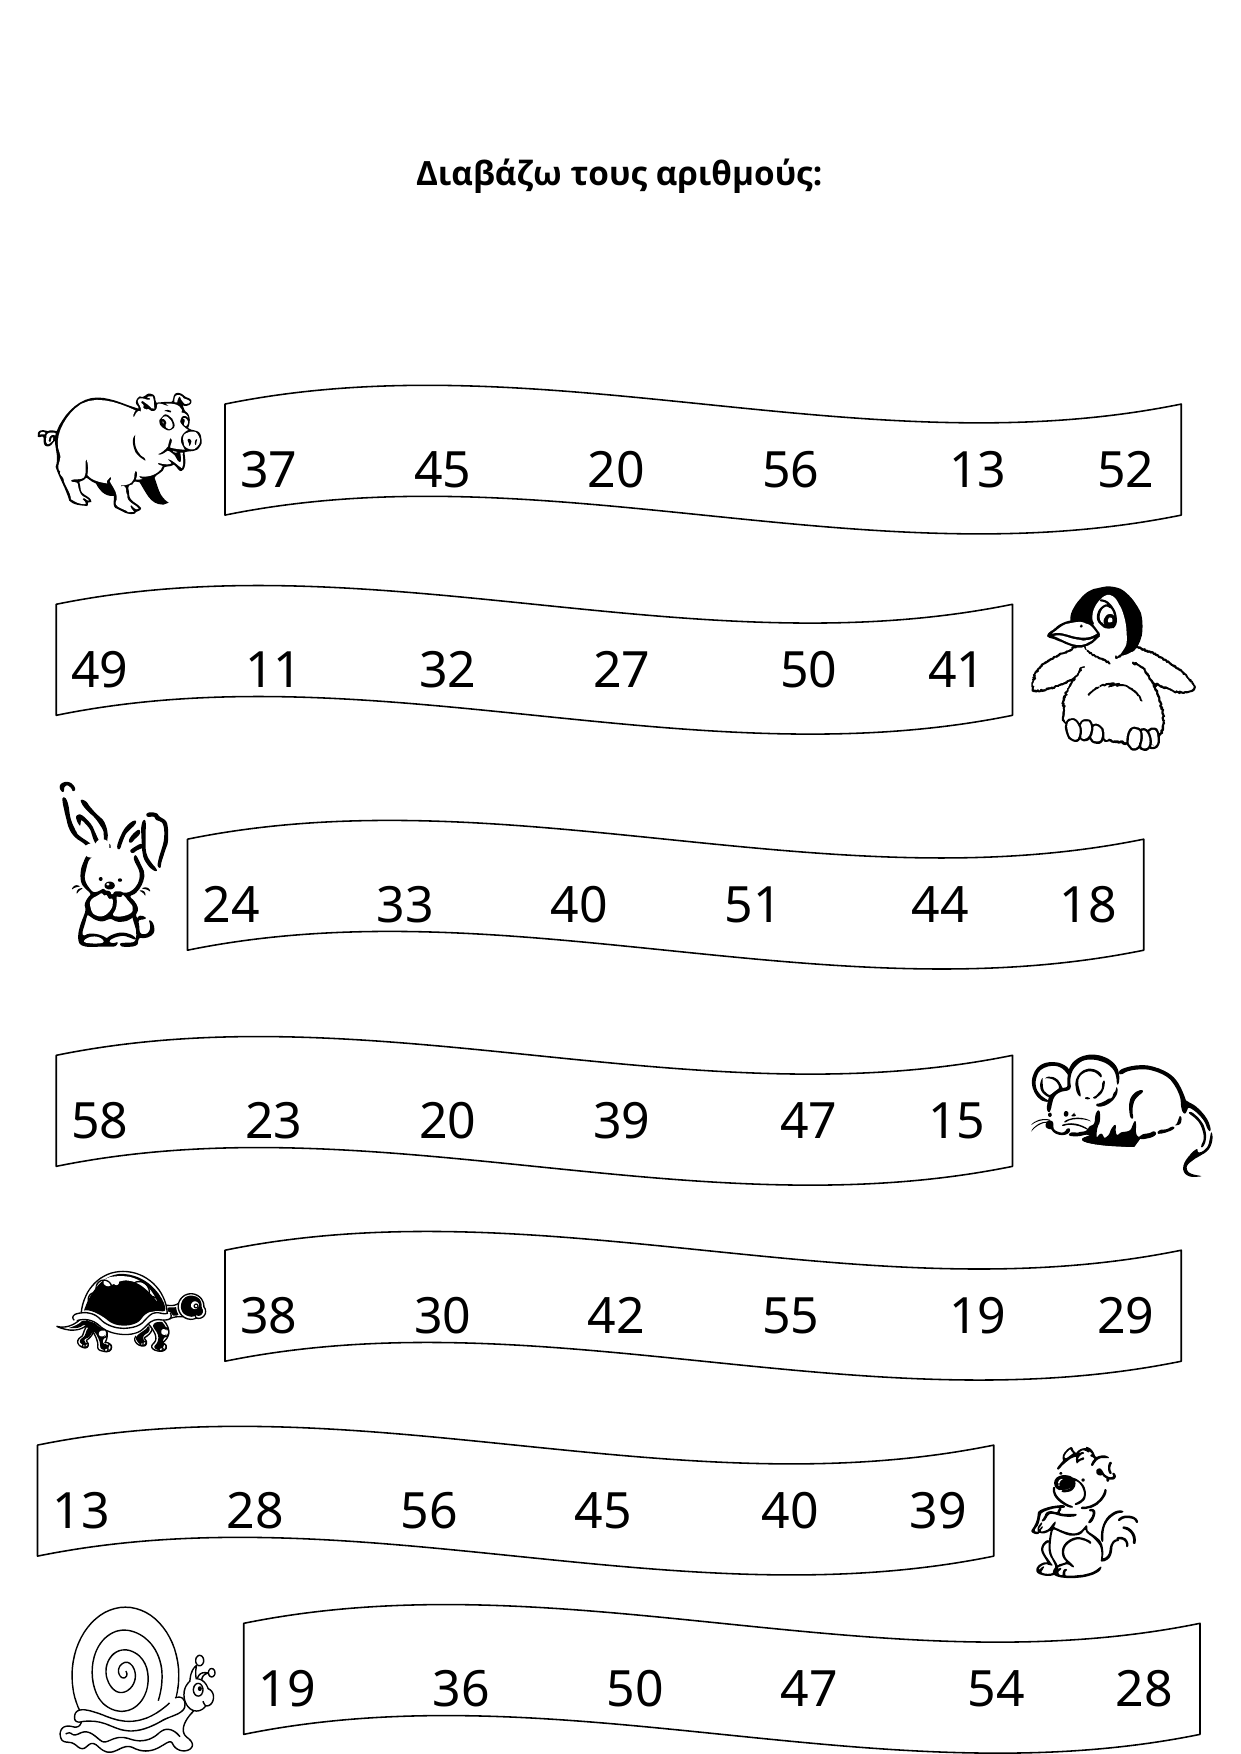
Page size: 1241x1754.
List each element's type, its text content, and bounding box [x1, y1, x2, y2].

text Διαβάζω τους αριθμούς: [56, 150, 1181, 195]
